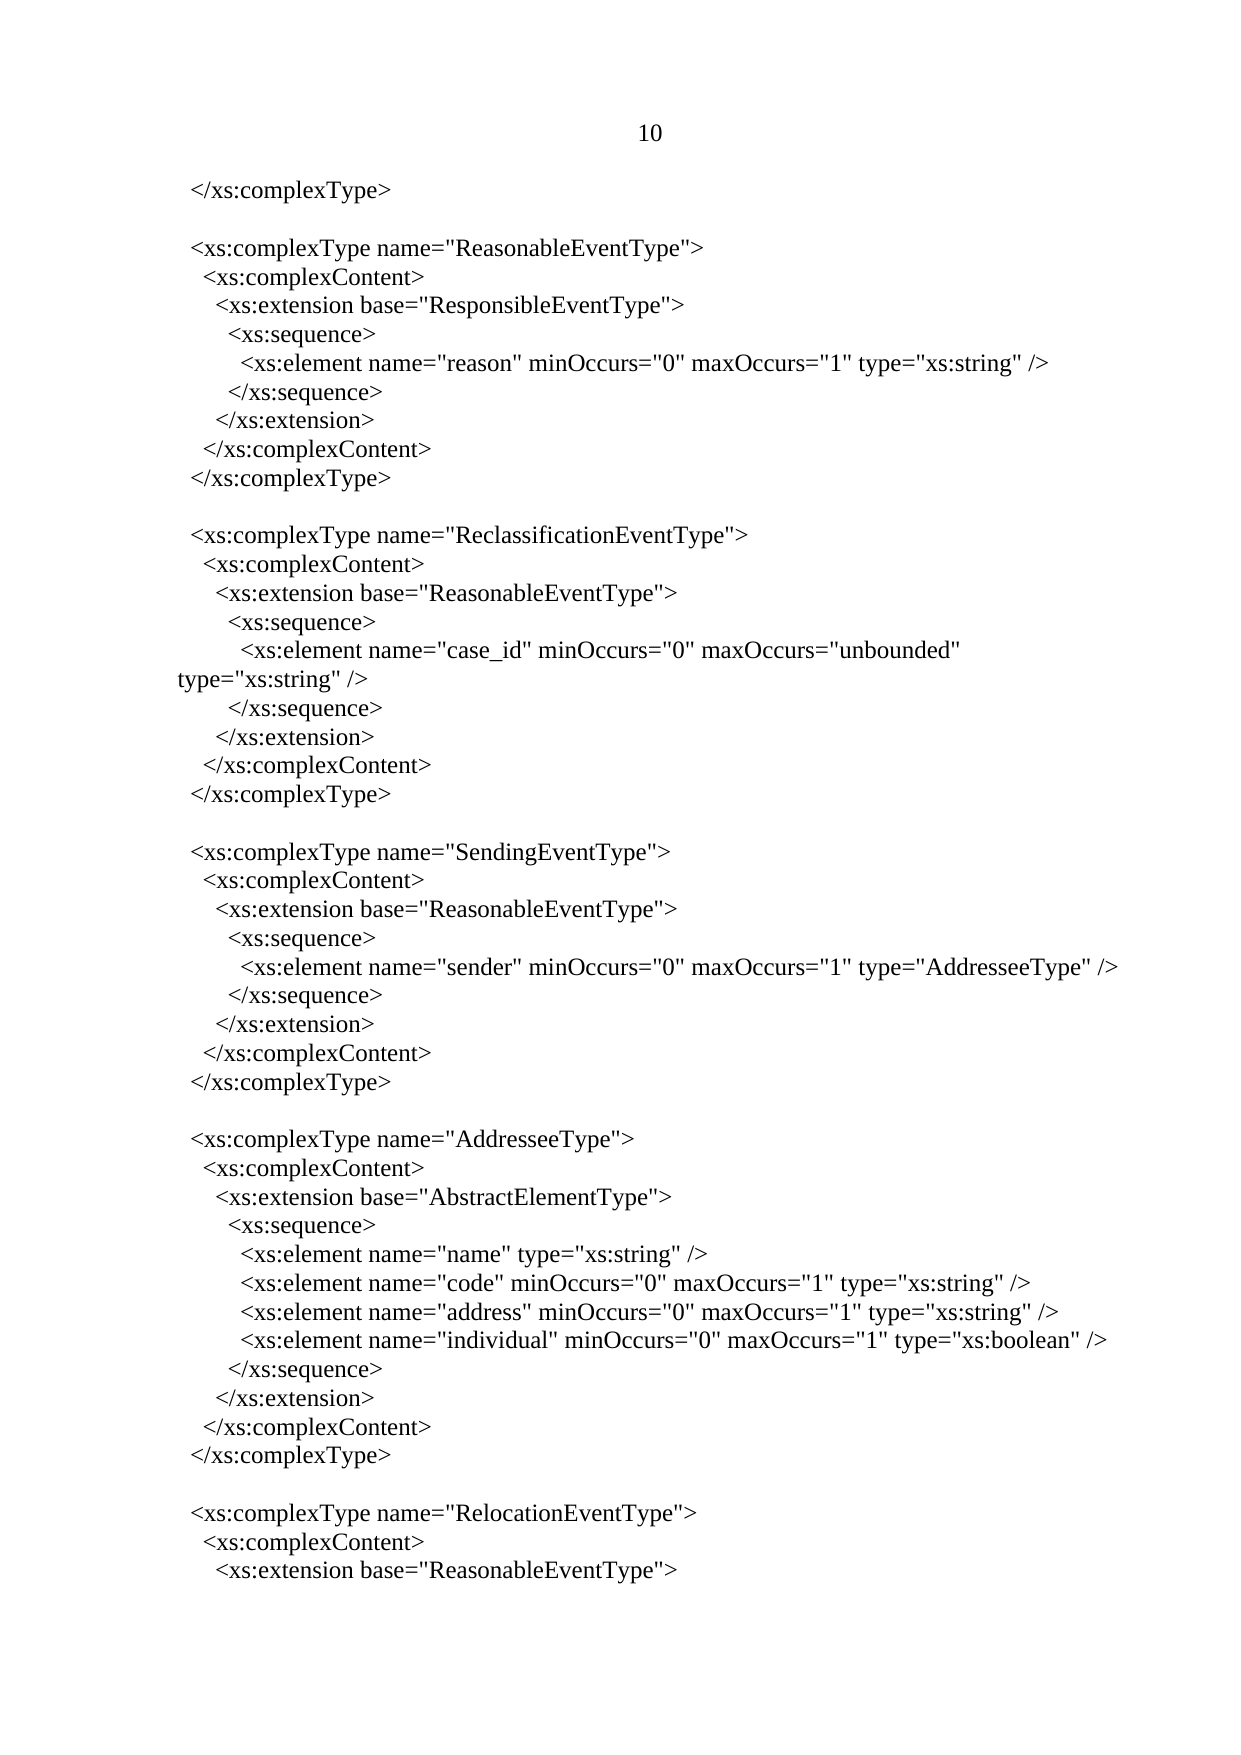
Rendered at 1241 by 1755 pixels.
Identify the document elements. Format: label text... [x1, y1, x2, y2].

text </xs:sequence> [177, 981, 1122, 1009]
text <xs:element name="code" minOccurs="0" maxOccurs="1" type="xs:string" /> [177, 1268, 1122, 1297]
text <xs:element name="reason" minOccurs="0" maxOccurs="1" type="xs:string" /> [177, 348, 1122, 377]
text <xs:extension base="ReasonableEventType"> [177, 894, 1122, 923]
text <xs:complexType name="ReasonableEventType"> [177, 233, 1122, 262]
text <xs:extension base="ReasonableEventType"> [177, 578, 1122, 607]
text <xs:element name="address" minOccurs="0" maxOccurs="1" type="xs:string" /> [177, 1297, 1122, 1326]
text <xs:element name="name" type="xs:string" /> [177, 1239, 1122, 1268]
text </xs:sequence> [177, 693, 1122, 722]
text <xs:extension base="ResponsibleEventType"> [177, 291, 1122, 319]
text </xs:complexContent> [177, 751, 1122, 779]
text <xs:complexType name="ReclassificationEventType"> [177, 521, 1122, 549]
text </xs:sequence> [177, 1354, 1122, 1383]
text </xs:complexType> [177, 779, 1122, 808]
text <xs:complexContent> [177, 549, 1122, 578]
text </xs:complexType> [177, 176, 1122, 204]
text </xs:complexContent> [177, 1412, 1122, 1441]
text <xs:complexType name="SendingEventType"> [177, 837, 1122, 866]
text <xs:element name="individual" minOccurs="0" maxOccurs="1" type="xs:boolean" /> [177, 1326, 1122, 1354]
text <xs:sequence> [177, 319, 1122, 348]
text <xs:sequence> [177, 1211, 1122, 1239]
text </xs:complexType> [177, 463, 1122, 492]
text <xs:complexContent> [177, 866, 1122, 894]
text <xs:complexType name="AddresseeType"> [177, 1124, 1122, 1153]
text <xs:complexContent> [177, 262, 1122, 291]
text <xs:sequence> [177, 607, 1122, 636]
text </xs:complexContent> [177, 1038, 1122, 1067]
text <xs:extension base="ReasonableEventType"> [177, 1556, 1122, 1584]
text <xs:complexContent> [177, 1153, 1122, 1182]
text </xs:sequence> [177, 377, 1122, 406]
text </xs:extension> [177, 1383, 1122, 1412]
text </xs:extension> [177, 1009, 1122, 1038]
text </xs:complexType> [177, 1441, 1122, 1469]
text </xs:extension> [177, 722, 1122, 751]
text <xs:extension base="AbstractElementType"> [177, 1182, 1122, 1211]
text <xs:complexType name="RelocationEventType"> [177, 1498, 1122, 1527]
text </xs:extension> [177, 406, 1122, 434]
text <xs:element name="sender" minOccurs="0" maxOccurs="1" type="AddresseeType" /> [177, 952, 1122, 981]
text </xs:complexContent> [177, 434, 1122, 463]
text <xs:complexContent> [177, 1527, 1122, 1556]
text <xs:element name="case_id" minOccurs="0" maxOccurs="unbounded" type="xs:string" /> [177, 636, 1122, 693]
text <xs:sequence> [177, 923, 1122, 952]
text </xs:complexType> [177, 1067, 1122, 1096]
